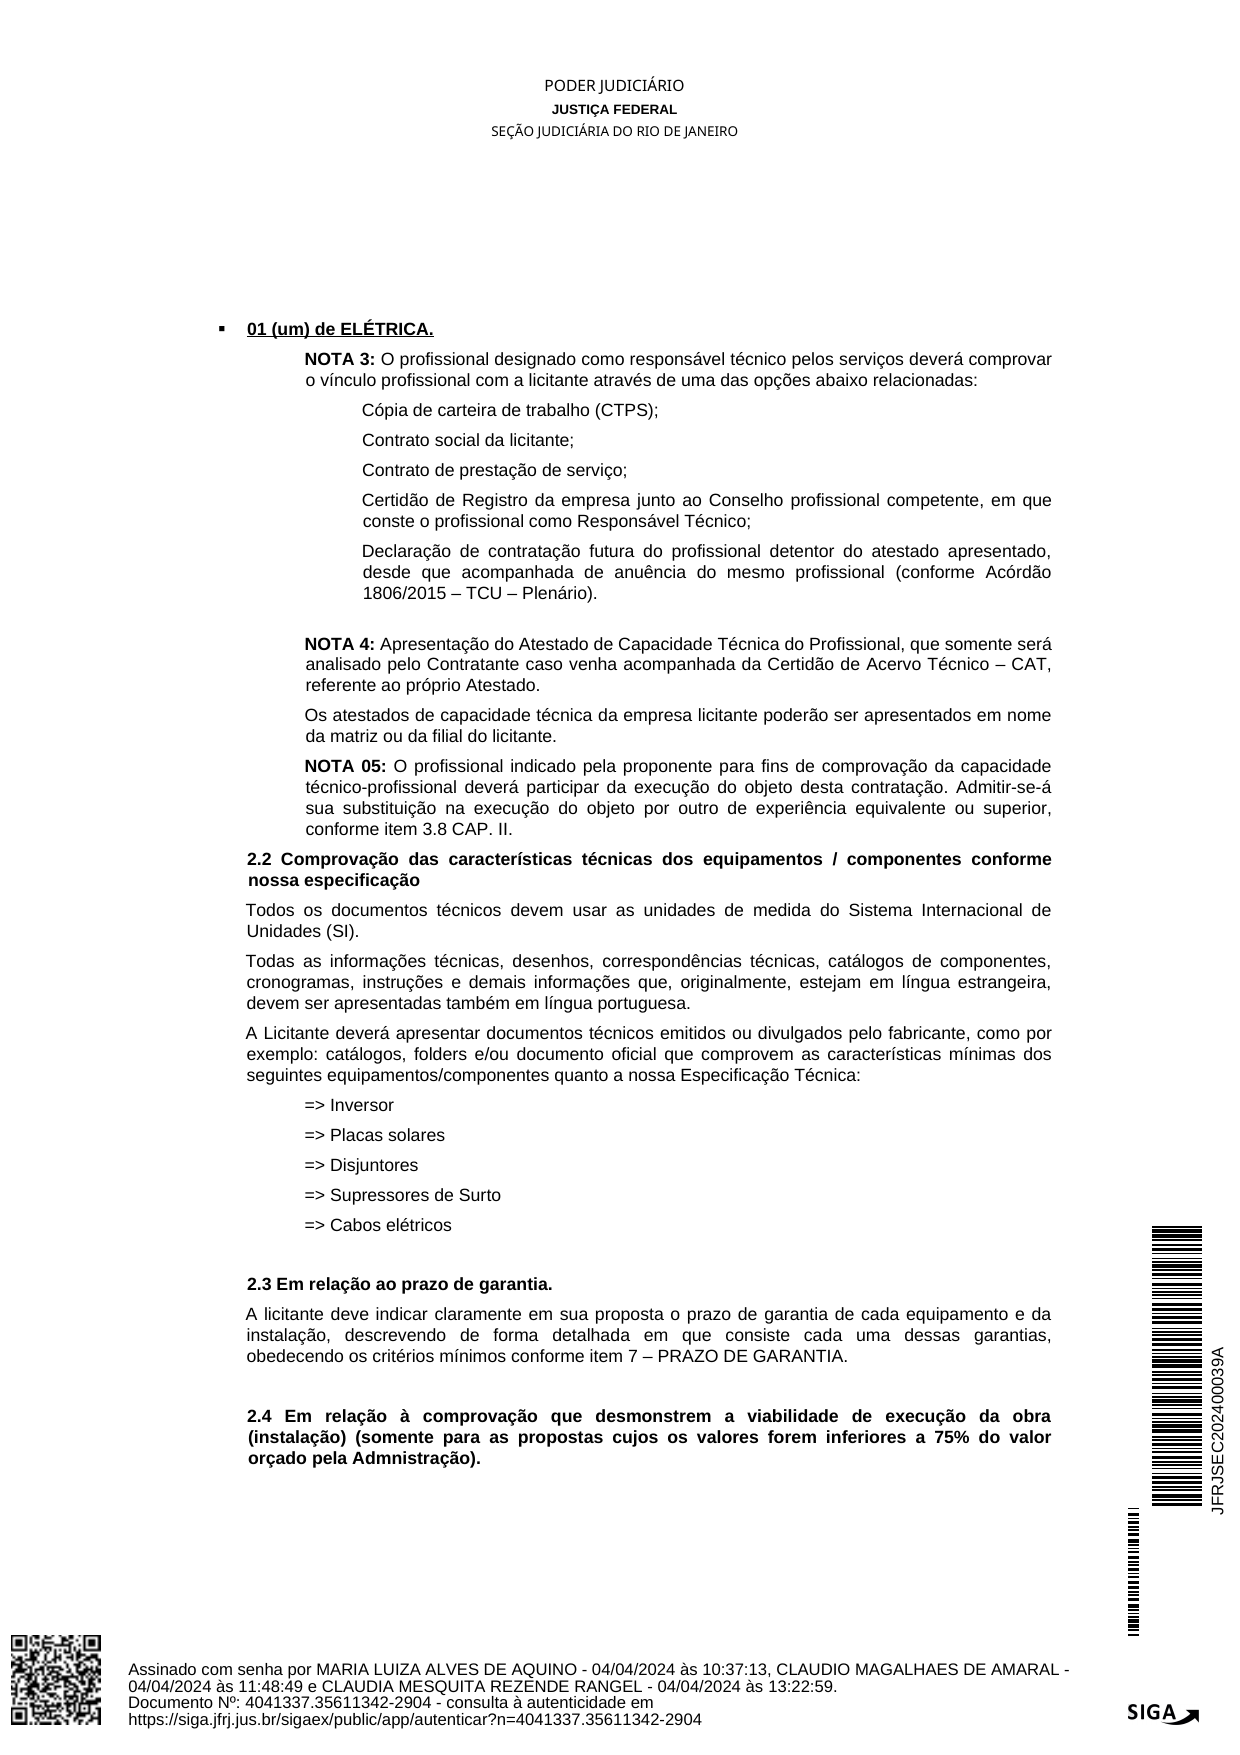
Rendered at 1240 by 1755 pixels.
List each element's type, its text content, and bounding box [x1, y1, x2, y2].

text Contrato social da licitante; [362, 430, 1052, 450]
text Certidão de Registro da empresa junto ao Conselho profissional competente, em que conste o profissional como Responsável Técnico; [362, 490, 1052, 531]
text A licitante deve indicar claramente em sua proposta o prazo de garantia de cada equipamento e da instalação, descrevendo de forma detalhada em que consiste cada uma dessas garantias, obedecendo os critérios mínimos conforme item 7 – PRAZO DE GARANTIA. [245, 1304, 1052, 1366]
text NOTA 05: O profissional indicado pela proponente para fins de comprovação da capacidade técnico-profissional deverá participar da execução do objeto desta contratação. Admitir-se-á sua substituição na execução do objeto por outro de experiência equivalente ou superior, conforme item 3.8 CAP. II. [304, 756, 1052, 839]
text => Inversor [304, 1094, 1052, 1115]
text => Cabos elétricos [304, 1214, 1052, 1235]
text Cópia de carteira de trabalho (CTPS); [362, 400, 1052, 420]
text 2.3 Em relação ao prazo de garantia. [247, 1274, 1052, 1294]
text Os atestados de capacidade técnica da empresa licitante poderão ser apresentados em nome da matriz ou da filial do licitante. [304, 705, 1052, 746]
text A Licitante deverá apresentar documentos técnicos emitidos ou divulgados pelo fabricante, como por exemplo: catálogos, folders e/ou documento oficial que comprovem as características mínimas dos seguintes equipamentos/componentes quanto a nossa Especificação Técnica: [245, 1023, 1052, 1085]
text NOTA 4: Apresentação do Atestado de Capacidade Técnica do Profissional, que somente será analisado pelo Contratante caso venha acompanhada da Certidão de Acervo Técnico – CAT, referente ao próprio Atestado. [304, 633, 1052, 696]
text Contrato de prestação de serviço; [362, 460, 1052, 480]
text Todas as informações técnicas, desenhos, correspondências técnicas, catálogos de componentes, cronogramas, instruções e demais informações que, originalmente, estejam em língua estrangeira, devem ser apresentadas também em língua portuguesa. [245, 951, 1052, 1013]
text Todos os documentos técnicos devem usar as unidades de medida do Sistema Internacional de Unidades (SI). [245, 900, 1052, 941]
text 2.4 Em relação à comprovação que desmonstrem a viabilidade de execução da obra (instalação) (somente para as propostas cujos os valores forem inferiores a 75% do valor orçado pela Admnistração). [247, 1406, 1052, 1468]
text => Placas solares [304, 1124, 1052, 1145]
text Declaração de contratação futura do profissional detentor do atestado apresentado, desde que acompanhada de anuência do mesmo profissional (conforme Acórdão 1806/2015 – TCU – Plenário). [362, 541, 1052, 603]
text NOTA 3: O profissional designado como responsável técnico pelos serviços deverá comprovar o vínculo profissional com a licitante através de uma das opções abaixo relacionadas: [304, 349, 1052, 390]
text => Disjuntores [304, 1154, 1052, 1175]
list 01 (um) de ELÉTRICA. [218, 318, 1052, 339]
text => Supressores de Surto [304, 1184, 1052, 1205]
subtitle 2.2 Comprovação das características técnicas dos equipamentos / componentes conforme nossa especificação [247, 849, 1052, 890]
